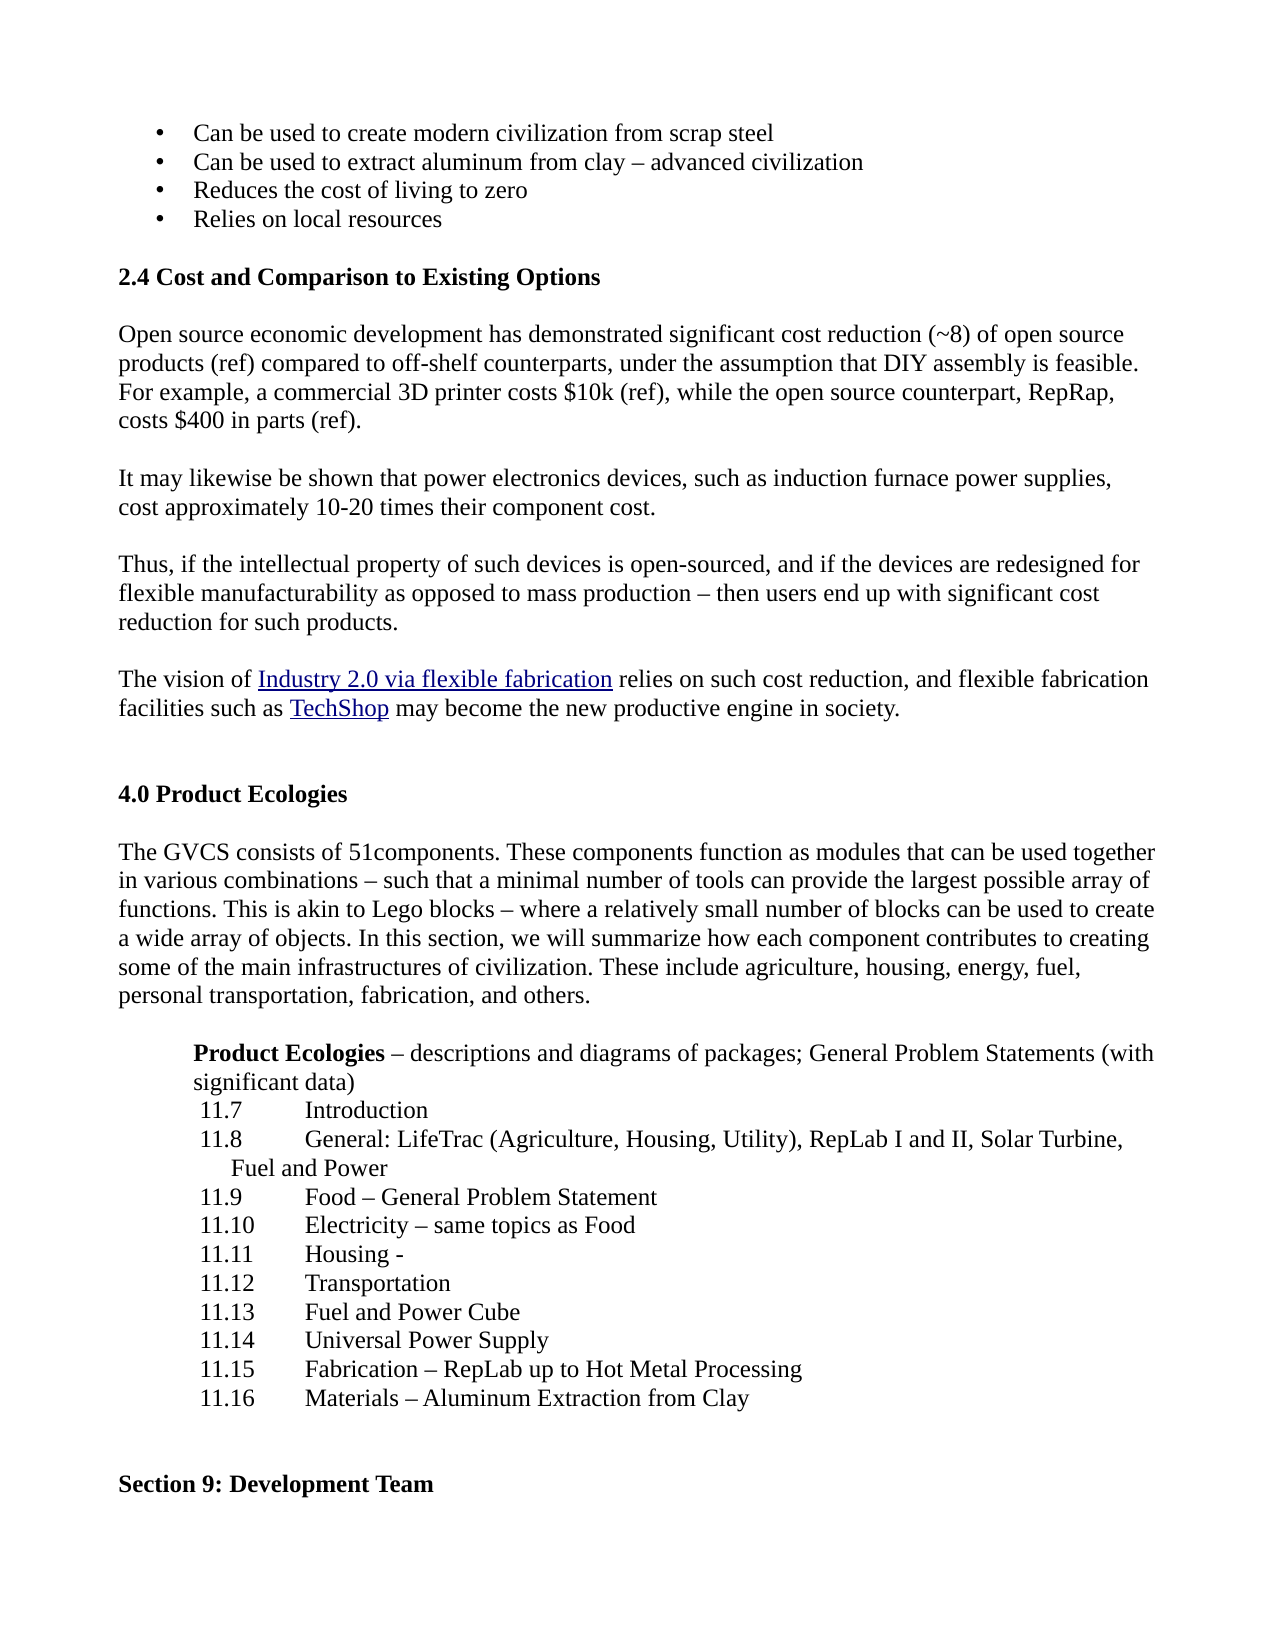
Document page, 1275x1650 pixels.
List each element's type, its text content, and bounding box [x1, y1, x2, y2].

list Reduces the cost of living to zero [156, 176, 1157, 204]
list Introduction [193, 1096, 1157, 1124]
text Thus, if the intellectual property of such devices is open-sourced, and if the devices are redesigned for flexible manufacturability as opposed to mass production – then users end up with significant cost reduction for such products. [118, 549, 1157, 636]
list Universal Power Supply [193, 1326, 1157, 1354]
text It may likewise be shown that power electronics devices, such as induction furnace power supplies, cost approximately 10-20 times their component cost. [118, 463, 1157, 521]
text The vision of Industry 2.0 via flexible fabrication relies on such cost reduction, and flexible fabrication facilities such as TechShop may become the new productive engine in society. [118, 664, 1157, 722]
list Can be used to extract aluminum from clay – advanced civilization [156, 147, 1157, 176]
text 4.0 Product Ecologies [118, 779, 1157, 808]
text 2.4 Cost and Comparison to Existing Options [118, 262, 1157, 291]
text Section 9: Development Team [118, 1469, 1157, 1498]
list General: LifeTrac (Agriculture, Housing, Utility), RepLab I and II, Solar Turbine, Fuel and Power [193, 1124, 1157, 1182]
list Fuel and Power Cube [193, 1297, 1157, 1326]
list Can be used to create modern civilization from scrap steel [156, 118, 1157, 147]
list Product Ecologies – descriptions and diagrams of packages; General Problem Statements (with significant data) [156, 1038, 1157, 1096]
list Fabrication – RepLab up to Hot Metal Processing [193, 1354, 1157, 1383]
list Materials – Aluminum Extraction from Clay [193, 1383, 1157, 1412]
list Food – General Problem Statement [193, 1182, 1157, 1211]
list Relies on local resources [156, 204, 1157, 233]
list Housing - [193, 1239, 1157, 1268]
text Open source economic development has demonstrated significant cost reduction (~8) of open source products (ref) compared to off-shelf counterparts, under the assumption that DIY assembly is feasible. For example, a commercial 3D printer costs $10k (ref), while the open source counterpart, RepRap, costs $400 in parts (ref). [118, 319, 1157, 434]
list Electricity – same topics as Food [193, 1211, 1157, 1239]
list Transportation [193, 1268, 1157, 1297]
text The GVCS consists of 51components. These components function as modules that can be used together in various combinations – such that a minimal number of tools can provide the largest possible array of functions. This is akin to Lego blocks – where a relatively small number of blocks can be used to create a wide array of objects. In this section, we will summarize how each component contributes to creating some of the main infrastructures of civilization. These include agriculture, housing, energy, fuel, personal transportation, fabrication, and others. [118, 837, 1157, 1009]
